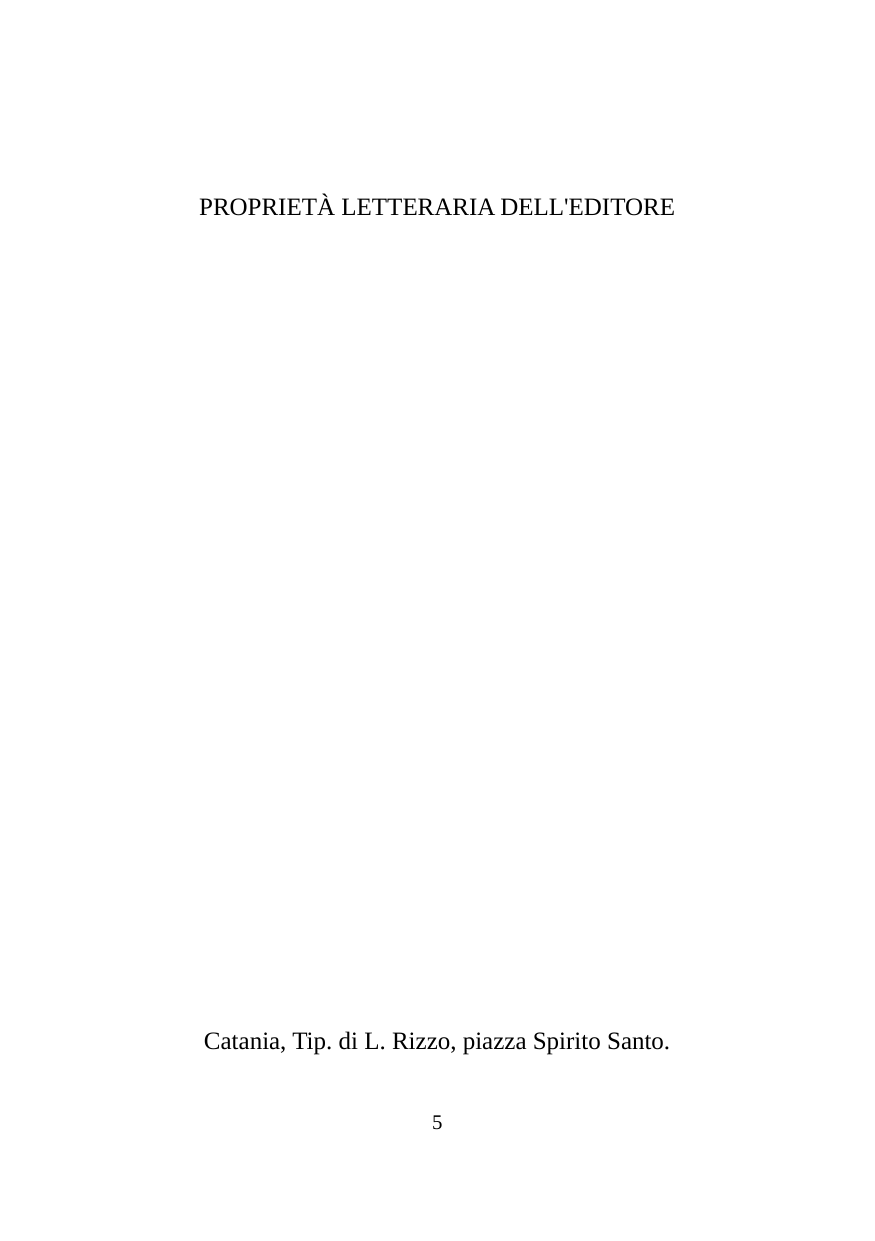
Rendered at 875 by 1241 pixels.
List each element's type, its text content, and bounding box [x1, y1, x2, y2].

text PROPRIETÀ LETTERARIA DELL'EDITORE [106, 192, 768, 221]
text Catania, Tip. di L. Rizzo, piazza Spirito Santo. [106, 1026, 768, 1055]
